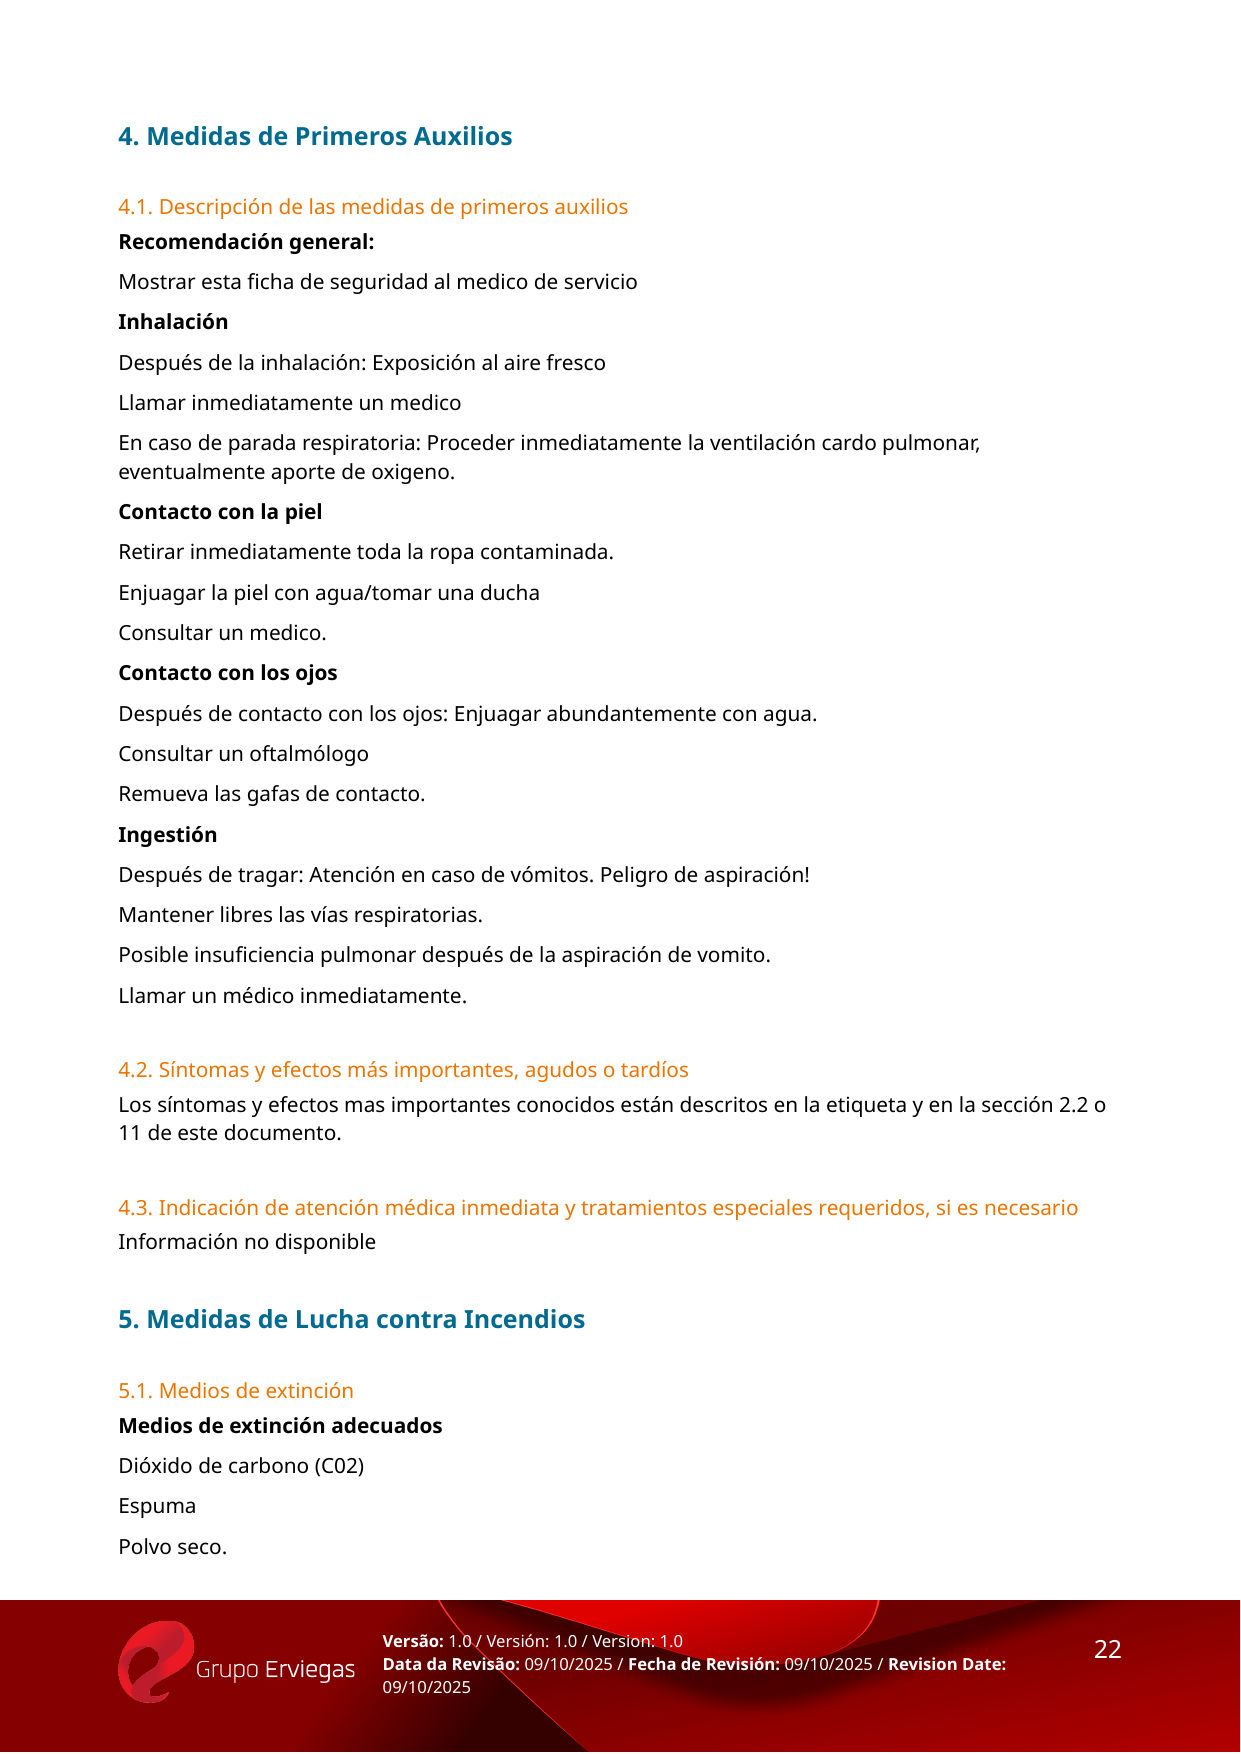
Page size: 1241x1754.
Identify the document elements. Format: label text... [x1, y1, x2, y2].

text Consultar un medico. [118, 618, 1122, 647]
text Llamar inmediatamente un medico [118, 388, 1122, 417]
text Contacto con los ojos [118, 658, 1122, 687]
text Dióxido de carbono (C02) [118, 1451, 1122, 1480]
list Medidas de Lucha contra Incendios [118, 1302, 1122, 1336]
text Enjuagar la piel con agua/tomar una ducha [118, 578, 1122, 606]
list Síntomas y efectos más importantes, agudos o tardíos [118, 1056, 1122, 1084]
text Consultar un oftalmólogo [118, 739, 1122, 767]
list Medidas de Primeros Auxilios [118, 118, 1122, 152]
list Medios de extinción [118, 1377, 1122, 1405]
text Después de tragar: Atención en caso de vómitos. Peligro de aspiración! [118, 860, 1122, 888]
text Posible insuficiencia pulmonar después de la aspiración de vomito. [118, 941, 1122, 969]
text Remueva las gafas de contacto. [118, 779, 1122, 808]
text Contacto con la piel [118, 497, 1122, 526]
text Mantener libres las vías respiratorias. [118, 900, 1122, 929]
text Los síntomas y efectos mas importantes conocidos están descritos en la etiqueta y en la sección 2.2 o 11 de este documento. [118, 1090, 1122, 1147]
text Mostrar esta ficha de seguridad al medico de servicio [118, 267, 1122, 296]
picture [118, 1621, 355, 1703]
text Después de la inhalación: Exposición al aire fresco [118, 348, 1122, 376]
text Información no disponible [118, 1227, 1122, 1256]
text Polvo seco. [118, 1532, 1122, 1560]
text Recomendación general: [118, 227, 1122, 255]
list Indicación de atención médica inmediata y tratamientos especiales requeridos, si es necesario [118, 1193, 1122, 1222]
list Descripción de las medidas de primeros auxilios [118, 192, 1122, 221]
text Medios de extinción adecuados [118, 1411, 1122, 1439]
text Retirar inmediatamente toda la ropa contaminada. [118, 537, 1122, 566]
text Inhalación [118, 307, 1122, 336]
text En caso de parada respiratoria: Proceder inmediatamente la ventilación cardo pulmonar, eventualmente aporte de oxigeno. [118, 428, 1122, 485]
text Ingestión [118, 820, 1122, 848]
text Después de contacto con los ojos: Enjuagar abundantemente con agua. [118, 699, 1122, 727]
text Espuma [118, 1492, 1122, 1520]
text Llamar un médico inmediatamente. [118, 981, 1122, 1009]
